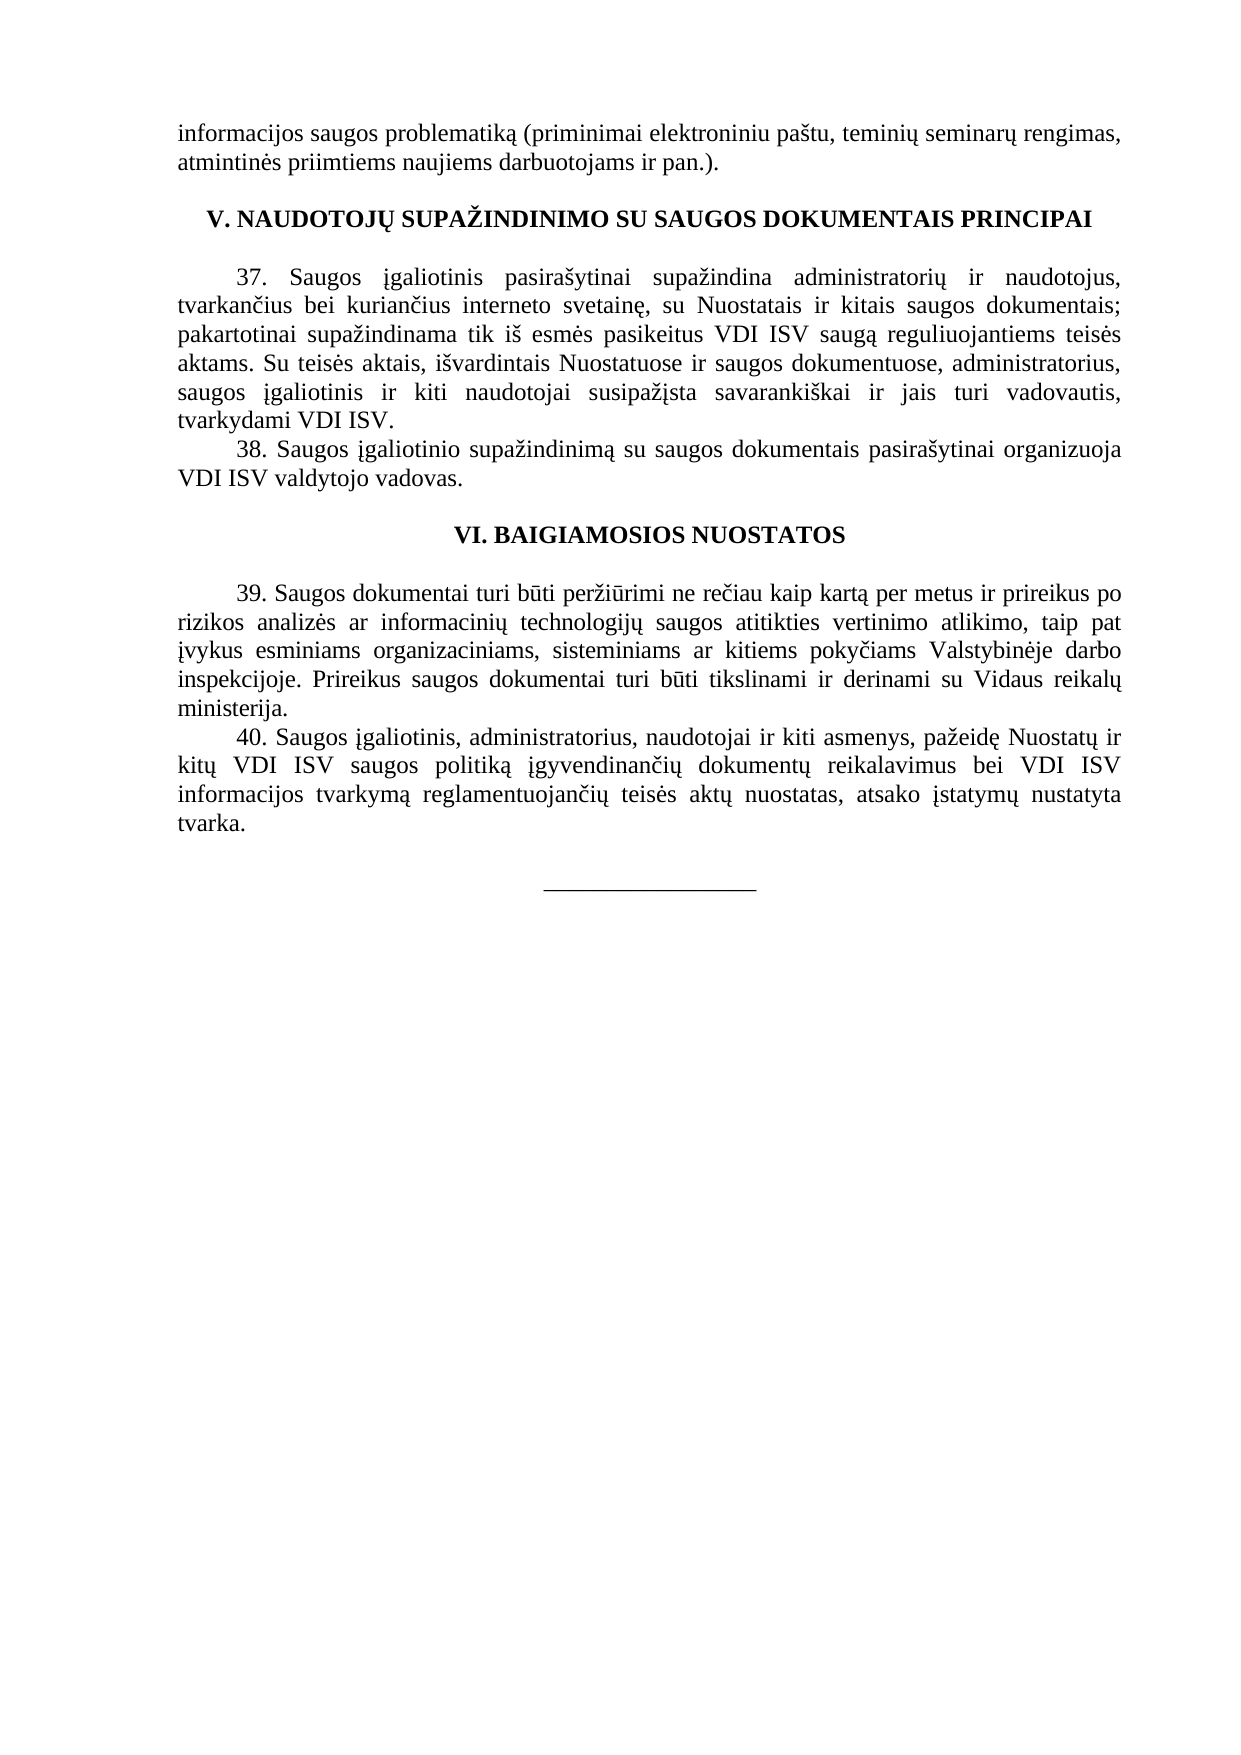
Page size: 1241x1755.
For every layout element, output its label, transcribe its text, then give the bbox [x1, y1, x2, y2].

text 40. Saugos įgaliotinis, administratorius, naudotojai ir kiti asmenys, pažeidę Nuostatų ir kitų VDI ISV saugos politiką įgyvendinančių dokumentų reikalavimus bei VDI ISV informacijos tvarkymą reglamentuojančių teisės aktų nuostatas, atsako įstatymų nustatyta tvarka. [177, 722, 1122, 837]
text 39. Saugos dokumentai turi būti peržiūrimi ne rečiau kaip kartą per metus ir prireikus po rizikos analizės ar informacinių technologijų saugos atitikties vertinimo atlikimo, taip pat įvykus esminiams organizaciniams, sisteminiams ar kitiems pokyčiams Valstybinėje darbo inspekcijoje. Prireikus saugos dokumentai turi būti tikslinami ir derinami su Vidaus reikalų ministerija. [177, 578, 1122, 722]
text 38. Saugos įgaliotinio supažindinimą su saugos dokumentais pasirašytinai organizuoja VDI ISV valdytojo vadovas. [177, 434, 1122, 492]
text informacijos saugos problematiką (priminimai elektroniniu paštu, teminių seminarų rengimas, atmintinės priimtiems naujiems darbuotojams ir pan.). [177, 118, 1122, 176]
text 37. Saugos įgaliotinis pasirašytinai supažindina administratorių ir naudotojus, tvarkančius bei kuriančius interneto svetainę, su Nuostatais ir kitais saugos dokumentais; pakartotinai supažindinama tik iš esmės pasikeitus VDI ISV saugą reguliuojantiems teisės aktams. Su teisės aktais, išvardintais Nuostatuose ir saugos dokumentuose, administratorius, saugos įgaliotinis ir kiti naudotojai susipažįsta savarankiškai ir jais turi vadovautis, tvarkydami VDI ISV. [177, 262, 1122, 434]
text VI. BAIGIAMOSIOS NUOSTATOS [177, 521, 1122, 549]
text V. NAUDOTOJŲ SUPAŽINDINIMO SU SAUGOS DOKUMENTAIS PRINCIPAI [177, 204, 1122, 233]
text _________________ [177, 866, 1122, 894]
